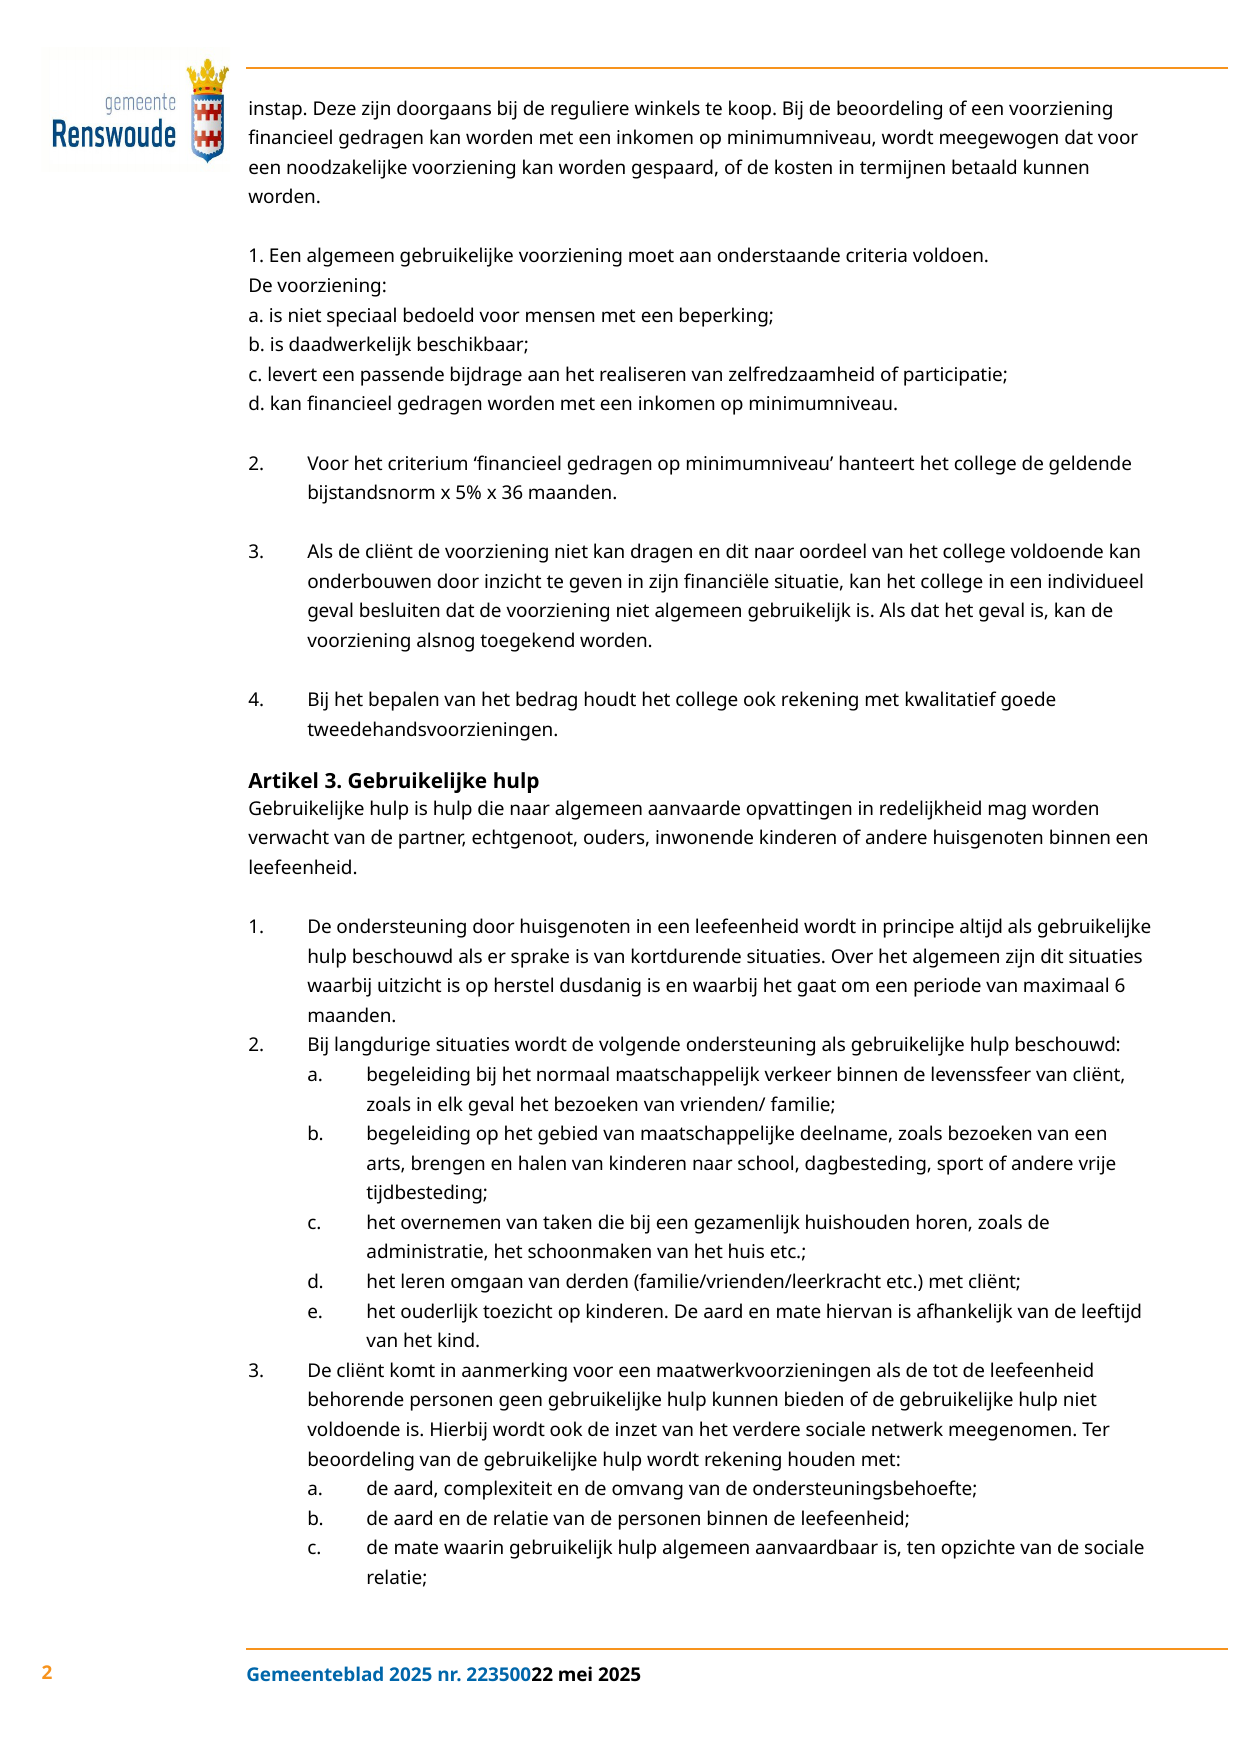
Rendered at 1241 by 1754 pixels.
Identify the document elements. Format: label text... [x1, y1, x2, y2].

list begeleiding op het gebied van maatschappelijke deelname, zoals bezoeken van een arts, brengen en halen van kinderen naar school, dagbesteding, sport of andere vrije tijdbesteding; [307, 1120, 1152, 1205]
list Bij langdurige situaties wordt de volgende ondersteuning als gebruikelijke hulp beschouwd: [248, 1032, 1152, 1057]
text De voorziening: [248, 272, 1152, 298]
list de aard, complexiteit en de omvang van de ondersteuningsbehoefte; [307, 1475, 1152, 1501]
text a. is niet speciaal bedoeld voor mensen met een beperking; [248, 302, 1152, 328]
list De cliënt komt in aanmerking voor een maatwerkvoorzieningen als de tot de leefeenheid behorende personen geen gebruikelijke hulp kunnen bieden of de gebruikelijke hulp niet voldoende is. Hierbij wordt ook de inzet van het verdere sociale netwerk meegenomen. Ter beoordeling van de gebruikelijke hulp wordt rekening houden met: [248, 1357, 1152, 1471]
list De ondersteuning door huisgenoten in een leefeenheid wordt in principe altijd als gebruikelijke hulp beschouwd als er sprake is van kortdurende situaties. Over het algemeen zijn dit situaties waarbij uitzicht is op herstel dusdanig is en waarbij het gaat om een periode van maximaal 6 maanden. [248, 913, 1152, 1028]
list Bij het bepalen van het bedrag houdt het college ook rekening met kwalitatief goede tweedehandsvoorzieningen. [248, 686, 1152, 742]
picture [41, 47, 231, 172]
text c. levert een passende bijdrage aan het realiseren van zelfredzaamheid of participatie; [248, 361, 1152, 387]
list het overnemen van taken die bij een gezamenlijk huishouden horen, zoals de administratie, het schoonmaken van het huis etc.; [307, 1209, 1152, 1264]
text instap. Deze zijn doorgaans bij de reguliere winkels te koop. Bij de beoordeling of een voorziening financieel gedragen kan worden met een inkomen op minimumniveau, wordt meegewogen dat voor een noodzakelijke voorziening kan worden gespaard, of de kosten in termijnen betaald kunnen worden. [248, 95, 1152, 209]
list het ouderlijk toezicht op kinderen. De aard en mate hiervan is afhankelijk van de leeftijd van het kind. [307, 1298, 1152, 1353]
list de aard en de relatie van de personen binnen de leefeenheid; [307, 1505, 1152, 1531]
list het leren omgaan van derden (familie/vrienden/leerkracht etc.) met cliënt; [307, 1268, 1152, 1294]
text 1. Een algemeen gebruikelijke voorziening moet aan onderstaande criteria voldoen. [248, 243, 1152, 268]
list de mate waarin gebruikelijk hulp algemeen aanvaardbaar is, ten opzichte van de sociale relatie; [307, 1534, 1152, 1590]
text Gebruikelijke hulp is hulp die naar algemeen aanvaarde opvattingen in redelijkheid mag worden verwacht van de partner, echtgenoot, ouders, inwonende kinderen of andere huisgenoten binnen een leefeenheid. [248, 795, 1152, 880]
text b. is daadwerkelijk beschikbaar; [248, 331, 1152, 357]
text d. kan financieel gedragen worden met een inkomen op minimumniveau. [248, 391, 1152, 416]
list Als de cliënt de voorziening niet kan dragen en dit naar oordeel van het college voldoende kan onderbouwen door inzicht te geven in zijn financiële situatie, kan het college in een individueel geval besluiten dat de voorziening niet algemeen gebruikelijk is. Als dat het geval is, kan de voorziening alsnog toegekend worden. [248, 538, 1152, 653]
text Artikel 3. Gebruikelijke hulp [248, 766, 1152, 795]
list begeleiding bij het normaal maatschappelijk verkeer binnen de levenssfeer van cliënt, zoals in elk geval het bezoeken van vrienden/ familie; [307, 1061, 1152, 1116]
list Voor het criterium ‘financieel gedragen op minimumniveau’ hanteert het college de geldende bijstandsnorm x 5% x 36 maanden. [248, 450, 1152, 505]
